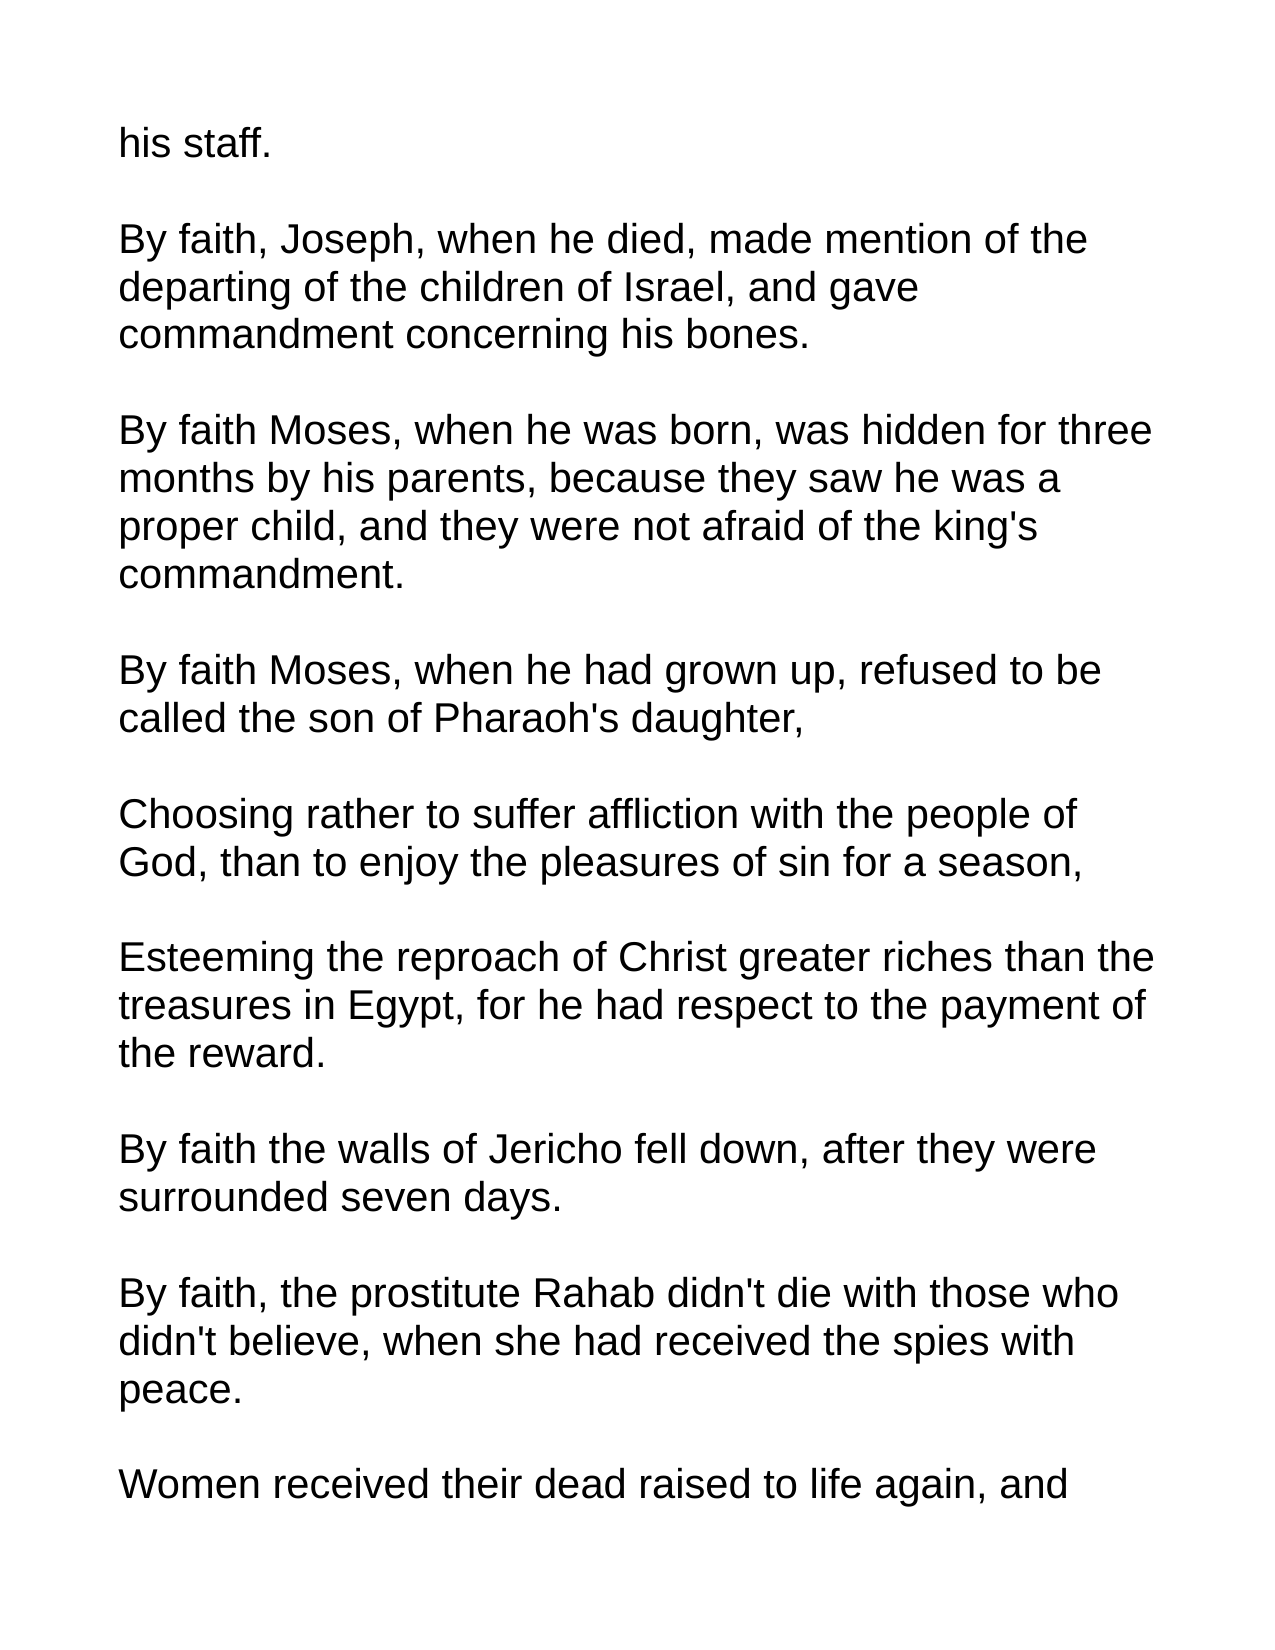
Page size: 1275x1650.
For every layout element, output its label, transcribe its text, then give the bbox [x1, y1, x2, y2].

text By faith the walls of Jericho fell down, after they were surrounded seven days. [118, 1124, 1157, 1220]
text Women received their dead raised to life again, and [118, 1460, 1157, 1508]
text By faith, the prostitute Rahab didn't die with those who didn't believe, when she had received the spies with peace. [118, 1268, 1157, 1412]
text By faith, Joseph, when he died, made mention of the departing of the children of Israel, and gave commandment concerning his bones. [118, 214, 1157, 358]
text By faith Moses, when he was born, was hidden for three months by his parents, because they saw he was a proper child, and they were not afraid of the king's commandment. [118, 406, 1157, 597]
text By faith Moses, when he had grown up, refused to be called the son of Pharaoh's daughter, [118, 645, 1157, 741]
text his staff. [118, 118, 1157, 166]
text Choosing rather to suffer affliction with the people of God, than to enjoy the pleasures of sin for a season, [118, 789, 1157, 885]
text Esteeming the reproach of Christ greater riches than the treasures in Egypt, for he had respect to the payment of the reward. [118, 933, 1157, 1076]
